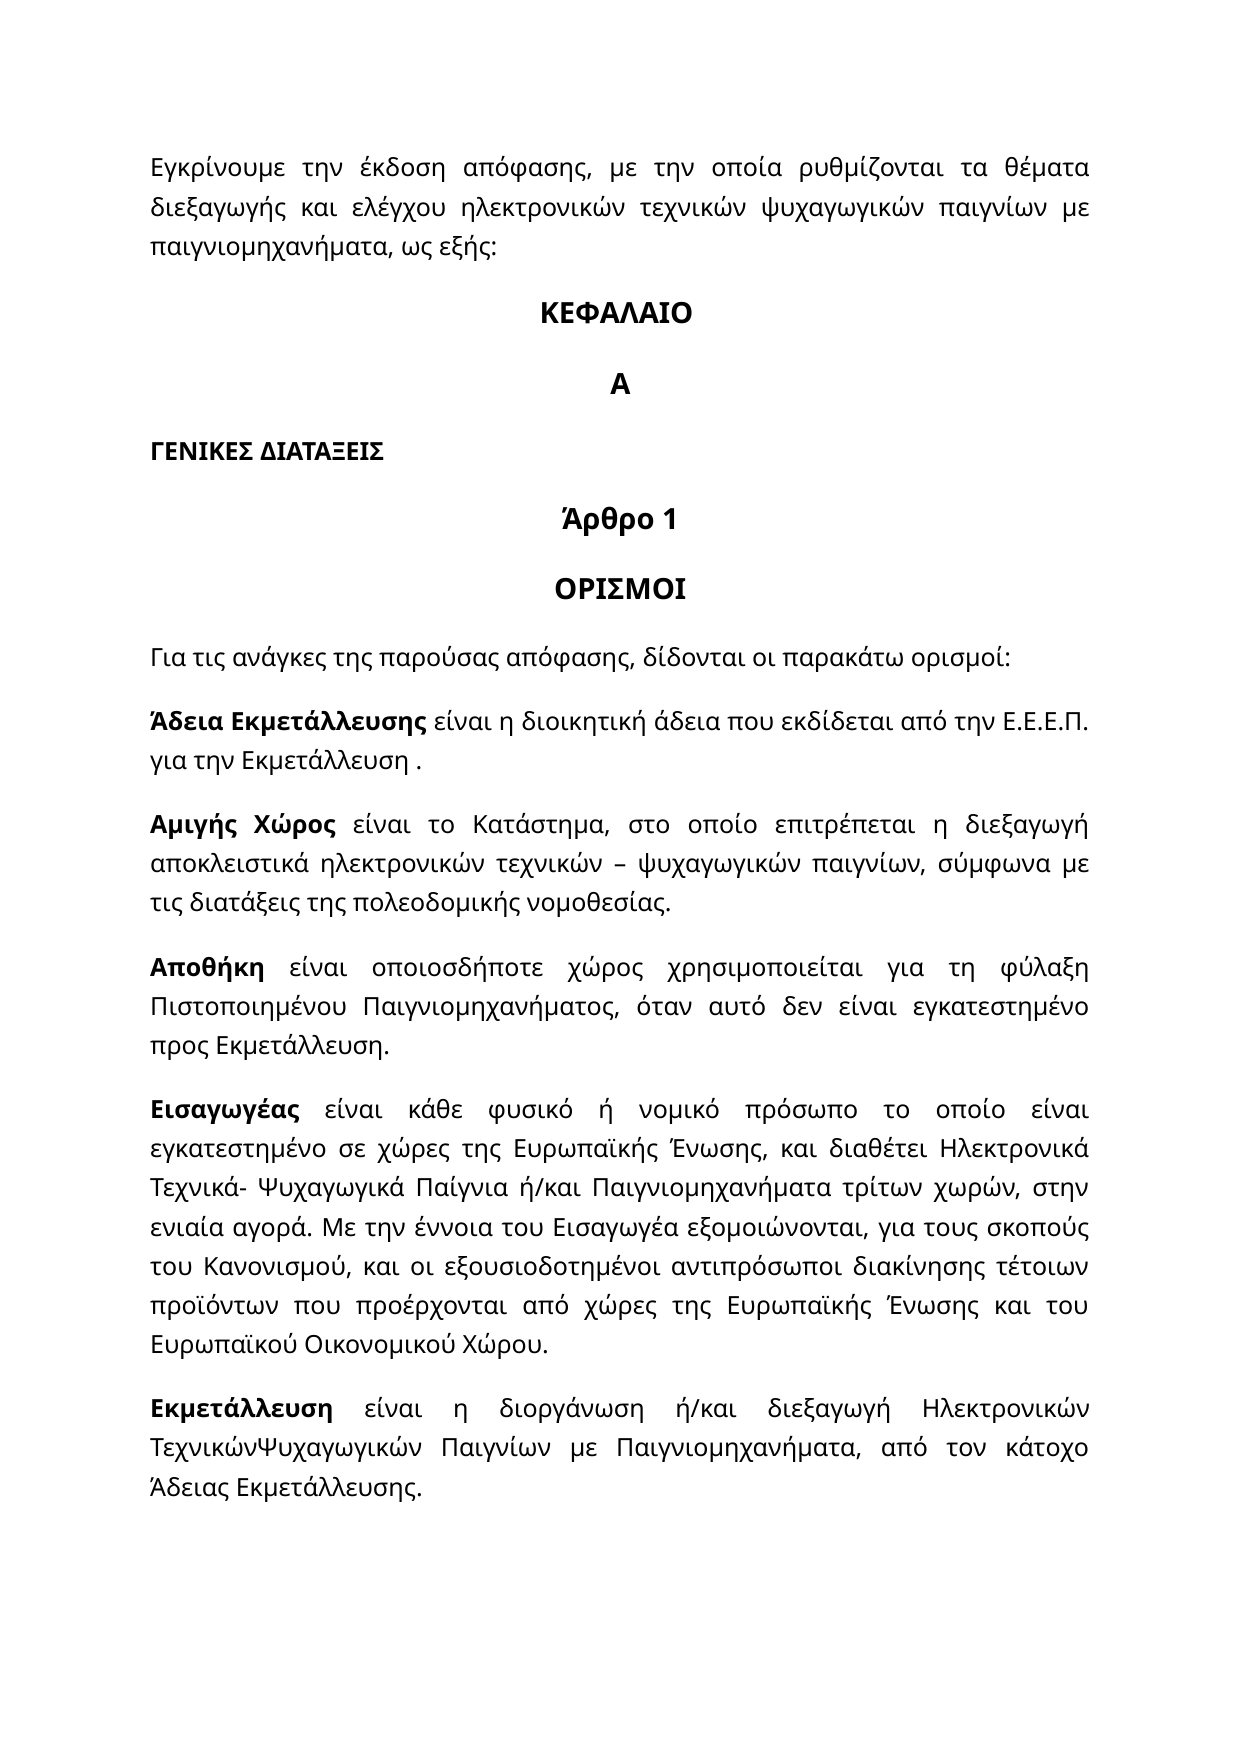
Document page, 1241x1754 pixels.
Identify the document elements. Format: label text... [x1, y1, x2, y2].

text Για τις ανάγκες της παρούσας απόφασης, δίδονται οι παρακάτω ορισμοί: [150, 639, 1090, 673]
subtitle Άρθρο 1 [150, 498, 1090, 538]
text ΓΕΝΙΚΕΣ ΔΙΑΤΑΞΕΙΣ [150, 434, 1090, 468]
text Εισαγωγέας είναι κάθε φυσικό ή νομικό πρόσωπο το οποίο είναι εγκατεστημένο σε χώρες της Ευρωπαϊκής Ένωσης, και διαθέτει Ηλεκτρονικά Τεχνικά- Ψυχαγωγικά Παίγνια ή/και Παιγνιομηχανήματα τρίτων χωρών, στην ενιαία αγορά. Με την έννοια του Εισαγωγέα εξομοιώνονται, για τους σκοπούς του Κανονισμού, και οι εξουσιοδοτημένοι αντιπρόσωποι διακίνησης τέτοιων προϊόντων που προέρχονται από χώρες της Ευρωπαϊκής Ένωσης και του Ευρωπαϊκού Οικονομικού Χώρου. [150, 1092, 1090, 1361]
text Αποθήκη είναι οποιοσδήποτε χώρος χρησιμοποιείται για τη φύλαξη Πιστοποιημένου Παιγνιομηχανήματος, όταν αυτό δεν είναι εγκατεστημένο προς Εκμετάλλευση. [150, 949, 1090, 1062]
text Εγκρίνουμε την έκδοση απόφασης, με την οποία ρυθμίζονται τα θέματα διεξαγωγής και ελέγχου ηλεκτρονικών τεχνικών ψυχαγωγικών παιγνίων με παιγνιομηχανήματα, ως εξής: [150, 150, 1090, 262]
subtitle A [150, 363, 1090, 403]
text Αμιγής Χώρος είναι το Κατάστημα, στο οποίο επιτρέπεται η διεξαγωγή αποκλειστικά ηλεκτρονικών τεχνικών – ψυχαγωγικών παιγνίων, σύμφωνα με τις διατάξεις της πολεοδομικής νομοθεσίας. [150, 807, 1090, 919]
subtitle ΚΕΦΑΛΑΙΟ [150, 292, 1090, 332]
text Εκμετάλλευση είναι η διοργάνωση ή/και διεξαγωγή Ηλεκτρονικών ΤεχνικώνΨυχαγωγικών Παιγνίων με Παιγνιομηχανήματα, από τον κάτοχο Άδειας Εκμετάλλευσης. [150, 1391, 1090, 1503]
subtitle ΟΡΙΣΜΟΙ [150, 568, 1090, 608]
text Άδεια Eκμετάλλευσης είναι η διοικητική άδεια που εκδίδεται από την Ε.Ε.Ε.Π. για την Εκμετάλλευση . [150, 703, 1090, 777]
